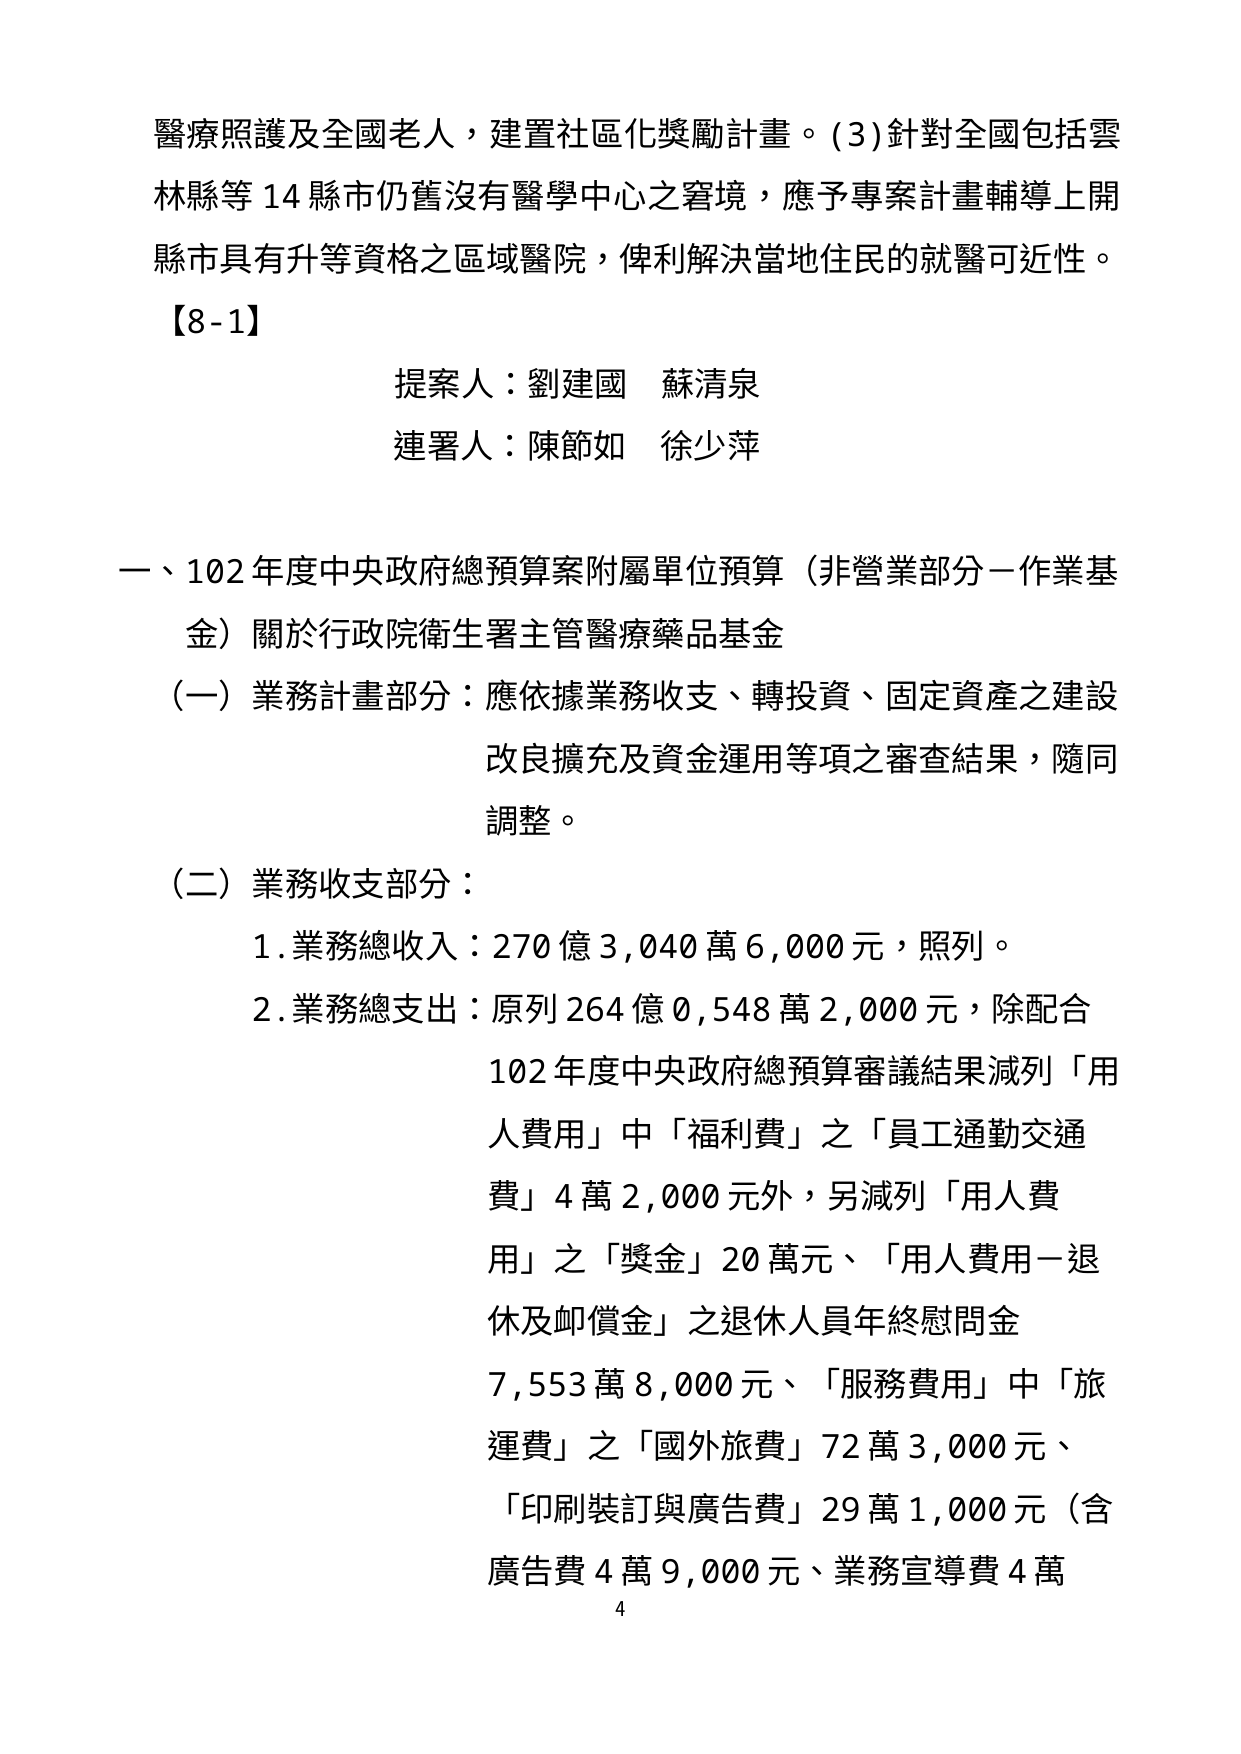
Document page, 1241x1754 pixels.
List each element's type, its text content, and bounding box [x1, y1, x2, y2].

text 一、102年度中央政府總預算案附屬單位預算（非營業部分－作業基金）關於行政院衛生署主管醫療藥品基金 [118, 528, 1122, 653]
text 提案人：劉建國 蘇清泉 [394, 340, 1122, 403]
text 2.業務總支出：原列264億0,548萬2,000元，除配合102年度中央政府總預算審議結果減列「用人費用」中「福利費」之「員工通勤交通費」4萬2,000元外，另減列「用人費用」之「獎金」20萬元、「用人費用－退休及卹償金」之退休人員年終慰問金7,553萬8,000元、「服務費用」中「旅運費」之「國外旅費」72萬3,000元、「印刷裝訂與廣告費」29萬1,000元（含廣告費4萬9,000元、業務宣導費4萬2,000元）、「專業服務費」109萬4,000元（含「委託調查研究費」52萬2,000元、「法律事務費」52萬2,000元、「委託考選訓練費」5萬元）、「公共關係費」95萬3,000元及「研究發展及訓練費用」之「研究發展費用」100萬元、「醫療成本」之「專業服務費」100萬元，共計減列8,084萬1,000元，其餘均照列，改列為263億2,464萬1,000元。 [251, 965, 1122, 1590]
text 醫療照護及全國老人，建置社區化獎勵計畫。(3)針對全國包括雲林縣等14縣市仍舊沒有醫學中心之窘境，應予專案計畫輔導上開縣市具有升等資格之區域醫院，俾利解決當地住民的就醫可近性。【8-1】 [118, 90, 1122, 340]
text 連署人：陳節如 徐少萍 [393, 403, 1122, 465]
text （一）業務計畫部分：應依據業務收支、轉投資、固定資產之建設改良擴充及資金運用等項之審查結果，隨同調整。 [151, 653, 1123, 840]
text 1.業務總收入：270億3,040萬6,000元，照列。 [118, 903, 1122, 965]
text （二）業務收支部分： [118, 840, 1122, 903]
